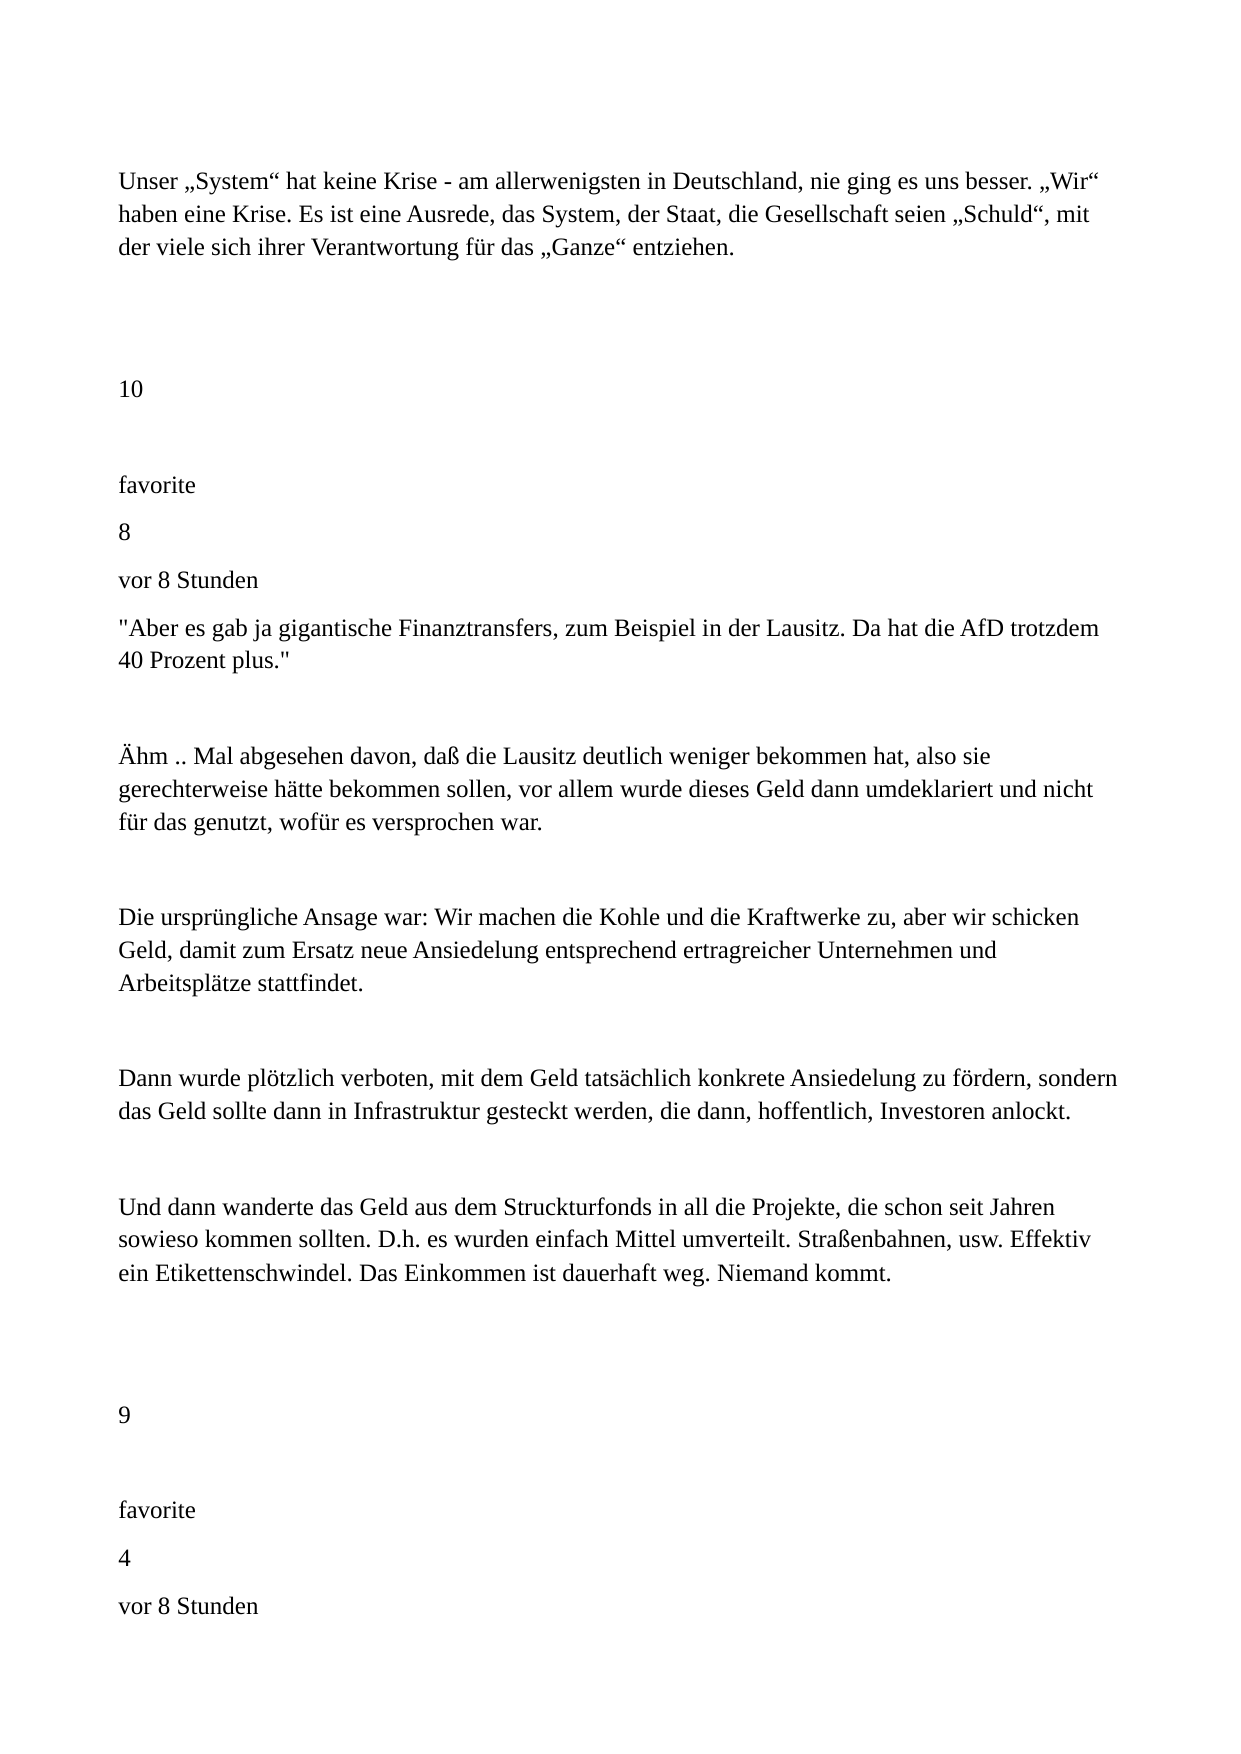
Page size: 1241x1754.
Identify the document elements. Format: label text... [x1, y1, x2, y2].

text Dann wurde plötzlich verboten, mit dem Geld tatsächlich konkrete Ansiedelung zu fördern, sondern das Geld sollte dann in Infrastruktur gesteckt werden, die dann, hoffentlich, Investoren anlockt. [118, 1063, 1122, 1125]
text 9 [118, 1400, 1122, 1429]
text vor 8 Stunden [118, 565, 1122, 594]
text Unser „System“ hat keine Krise - am allerwenigsten in Deutschland, nie ging es uns besser. „Wir“ haben eine Krise. Es ist eine Ausrede, das System, der Staat, die Gesellschaft seien „Schuld“, mit der viele sich ihrer Verantwortung für das „Ganze“ entziehen. [118, 166, 1122, 261]
text 10 [118, 374, 1122, 403]
text 4 [118, 1543, 1122, 1572]
text Die ursprüngliche Ansage war: Wir machen die Kohle und die Kraftwerke zu, aber wir schicken Geld, damit zum Ersatz neue Ansiedelung entsprechend ertragreicher Unternehmen und Arbeitsplätze stattfindet. [118, 902, 1122, 997]
text vor 8 Stunden [118, 1591, 1122, 1619]
text 8 [118, 517, 1122, 546]
text "Aber es gab ja gigantische Finanztransfers, zum Beispiel in der Lausitz. Da hat die AfD trotzdem 40 Prozent plus." [118, 613, 1122, 674]
text favorite [118, 470, 1122, 498]
text Ähm .. Mal abgesehen davon, daß die Lausitz deutlich weniger bekommen hat, also sie gerechterweise hätte bekommen sollen, vor allem wurde dieses Geld dann umdeklariert und nicht für das genutzt, wofür es versprochen war. [118, 741, 1122, 836]
text favorite [118, 1496, 1122, 1524]
text Und dann wanderte das Geld aus dem Struckturfonds in all die Projekte, die schon seit Jahren sowieso kommen sollten. D.h. es wurden einfach Mittel umverteilt. Straßenbahnen, usw. Effektiv ein Etikettenschwindel. Das Einkommen ist dauerhaft weg. Niemand kommt. [118, 1192, 1122, 1286]
